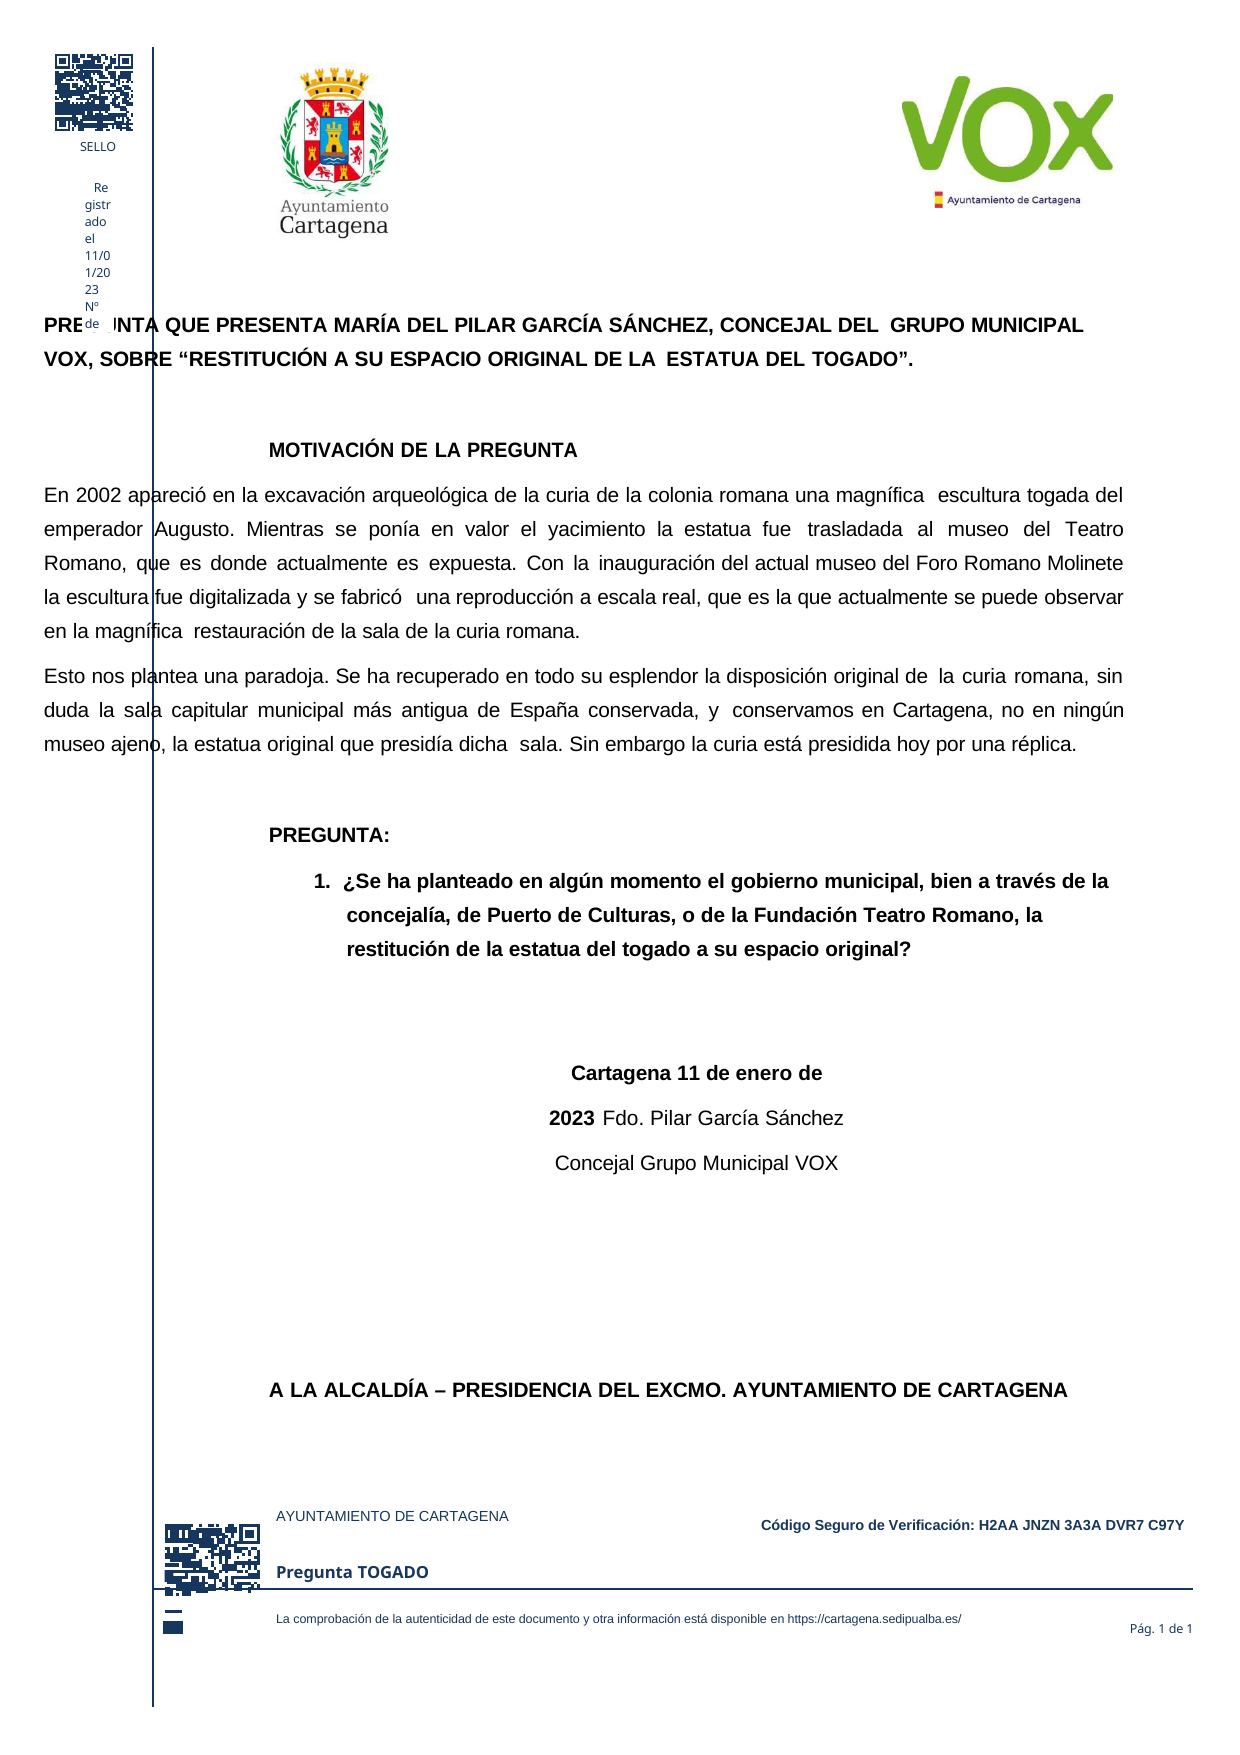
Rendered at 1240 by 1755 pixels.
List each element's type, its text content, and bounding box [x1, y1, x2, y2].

text Pregunta TOGADO [276, 1561, 1239, 1583]
text AYUNTAMIENTO DE CARTAGENA [276, 1508, 511, 1524]
text Código Seguro de Verificación: H2AA JNZN 3A3A DVR7 C97Y [761, 1516, 1239, 1533]
subtitle PREGUNTA QUE PRESENTA MARÍA DEL PILAR GARCÍA SÁNCHEZ, CONCEJAL DEL GRUPO MUNICIPAL VOX, SOBRE “RESTITUCIÓN A SU ESPACIO ORIGINAL DE LA ESTATUA DEL TOGADO”. [44, 179, 152, 371]
subtitle A LA ALCALDÍA – PRESIDENCIA DEL EXCMO. AYUNTAMIENTO DE CARTAGENA [269, 1378, 1239, 1402]
text En 2002 apareció en la excavación arqueológica de la curia de la colonia romana una magnífica escultura togada del emperador Augusto. Mientras se ponía en valor el yacimiento la estatua fue trasladada al museo del Teatro Romano, que es donde actualmente es expuesta. Con la inauguración del actual museo del Foro Romano Molinete la escultura fue digitalizada y se fabricó una reproducción a escala real, que es la que actualmente se puede observar en la magnífica restauración de la sala de la curia romana. [154, 483, 1124, 643]
text [154, 138, 271, 155]
text [1114, 138, 1239, 155]
subtitle PREGUNTA: [269, 823, 1239, 847]
subtitle PREGUNTA QUE PRESENTA MARÍA DEL PILAR GARCÍA SÁNCHEZ, CONCEJAL DEL GRUPO MUNICIPAL VOX, SOBRE “RESTITUCIÓN A SU ESPACIO ORIGINAL DE LA ESTATUA DEL TOGADO”. [154, 312, 1119, 371]
text [397, 138, 902, 155]
table_header [165, 1613, 182, 1621]
text Cartagena 11 de enero de 2023 Fdo. Pilar García Sánchez Concejal Grupo Municipal VOX [549, 1061, 844, 1175]
text MOTIVACIÓN DE LA PREGUNTA [269, 437, 1239, 461]
text En 2002 apareció en la excavación arqueológica de la curia de la colonia romana una magnífica escultura togada del emperador Augusto. Mientras se ponía en valor el yacimiento la estatua fue trasladada al museo del Teatro Romano, que es donde actualmente es expuesta. Con la inauguración del actual museo del Foro Romano Molinete la escultura fue digitalizada y se fabricó una reproducción a escala real, que es la que actualmente se puede observar en la magnífica restauración de la sala de la curia romana. [44, 483, 152, 643]
text 1. ¿Se ha planteado en algún momento el gobierno municipal, bien a través de la concejalía, de Puerto de Culturas, o de la Fundación Teatro Romano, la restitución de la estatua del togado a su espacio original? [313, 868, 1119, 960]
table_cell [183, 1621, 258, 1628]
text Esto nos plantea una paradoja. Se ha recuperado en todo su esplendor la disposición original de la curia romana, sin duda la sala capitular municipal más antigua de España conservada, y conservamos en Cartagena, no en ningún museo ajeno, la estatua original que presidía dicha sala. Sin embargo la curia está presidida hoy por una réplica. [154, 664, 1124, 756]
text SELLO [80, 138, 152, 155]
text Registrado el 11/01/2023 Nº de entrada 3353 / 2023 [84, 179, 112, 332]
table_header [182, 1610, 258, 1621]
text Esto nos plantea una paradoja. Se ha recuperado en todo su esplendor la disposición original de la curia romana, sin duda la sala capitular municipal más antigua de España conservada, y conservamos en Cartagena, no en ningún museo ajeno, la estatua original que presidía dicha sala. Sin embargo la curia está presidida hoy por una réplica. [44, 664, 152, 756]
text Pág. 1 de 1 [1129, 1620, 1239, 1637]
text La comprobación de la autenticidad de este documento y otra información está disponible en https://cartagena.sedipualba.es/ [276, 1612, 970, 1626]
